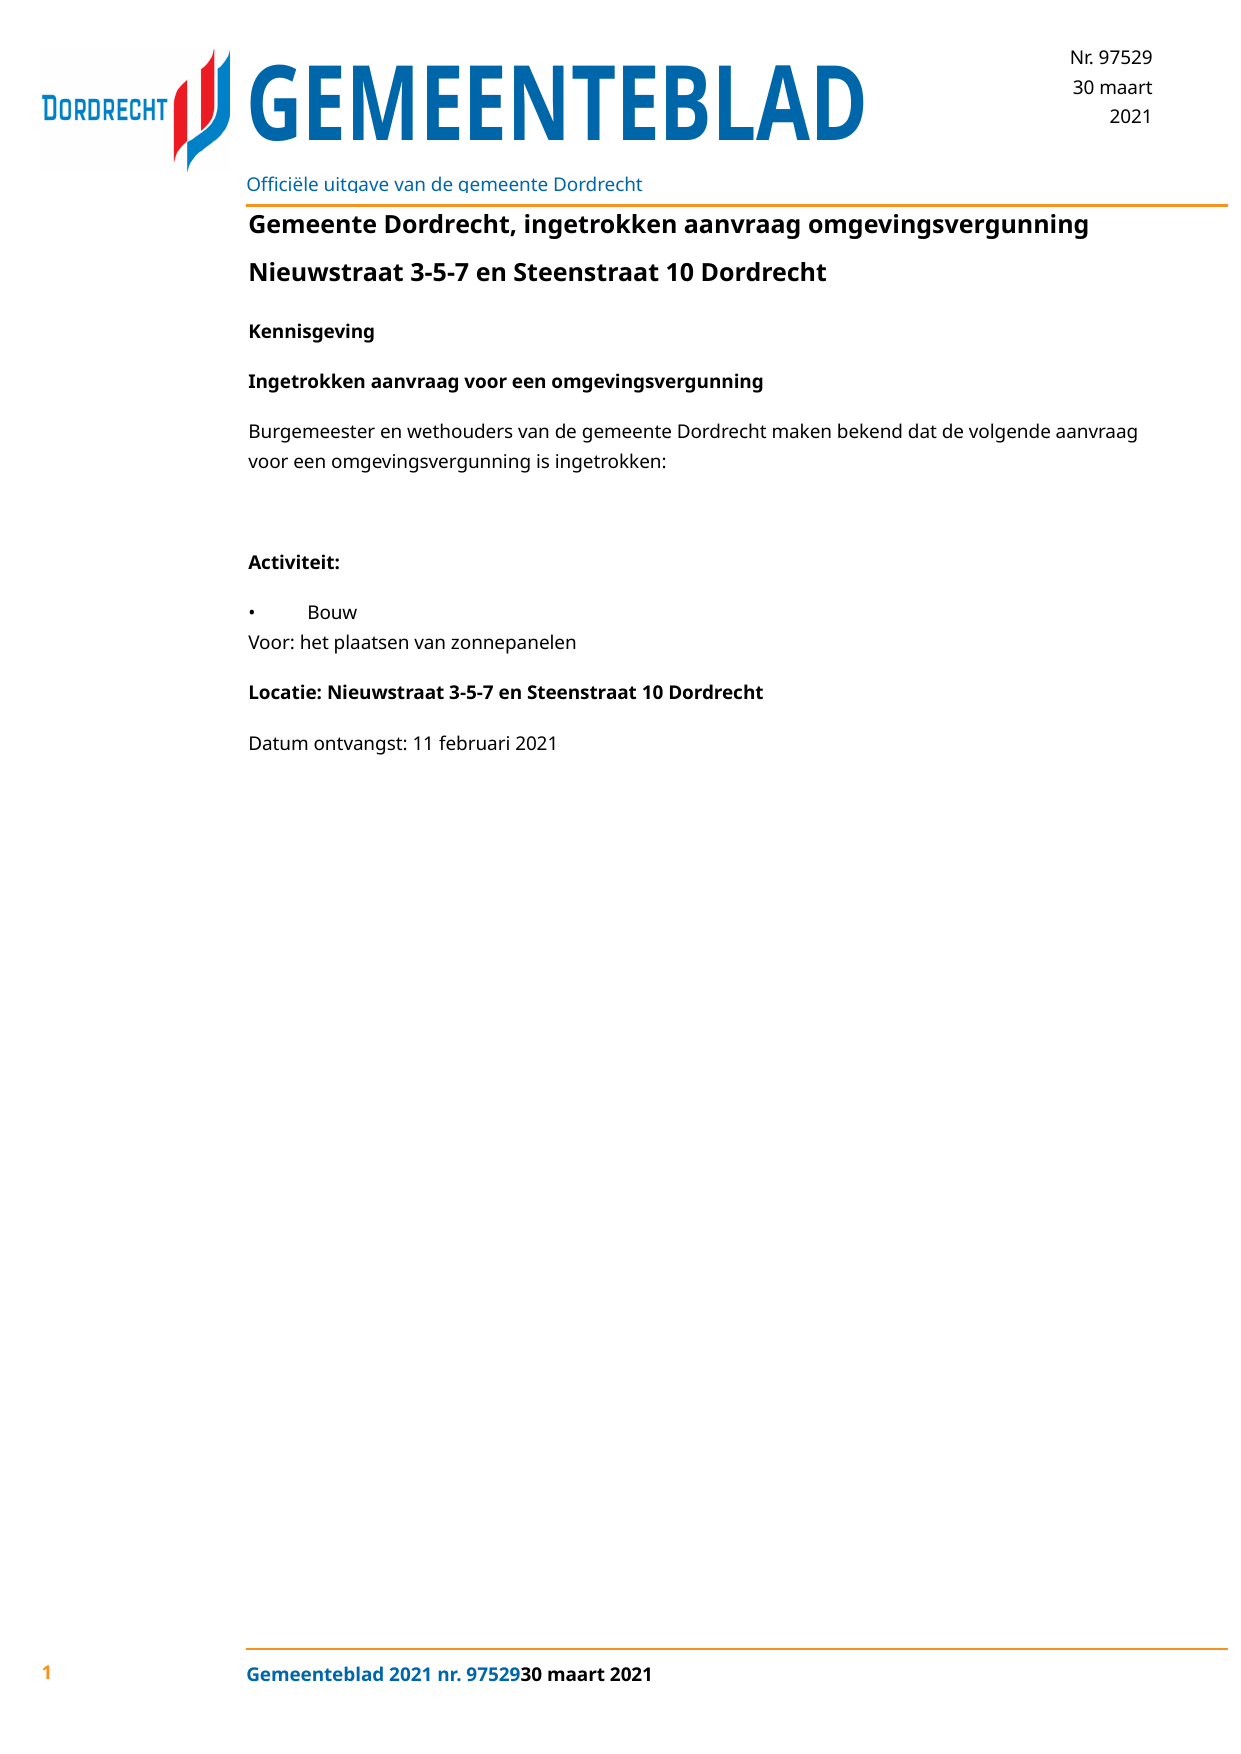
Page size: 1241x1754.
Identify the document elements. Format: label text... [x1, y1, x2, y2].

text Activiteit: [248, 549, 1152, 575]
text Locatie: Nieuwstraat 3-5-7 en Steenstraat 10 Dordrecht [248, 679, 1152, 705]
text Gemeente Dordrecht, ingetrokken aanvraag omgevingsvergunning Nieuwstraat 3-5-7 en Steenstraat 10 Dordrecht [248, 207, 1152, 288]
picture [41, 47, 231, 172]
text Ingetrokken aanvraag voor een omgevingsvergunning [248, 368, 1152, 394]
text Burgemeester en wethouders van de gemeente Dordrecht maken bekend dat de volgende aanvraag voor een omgevingsvergunning is ingetrokken: [248, 419, 1152, 474]
text Voor: het plaatsen van zonnepanelen [248, 629, 1152, 655]
text Datum ontvangst: 11 februari 2021 [248, 730, 1152, 756]
text Kennisgeving [248, 318, 1152, 344]
list Bouw [248, 599, 1152, 625]
